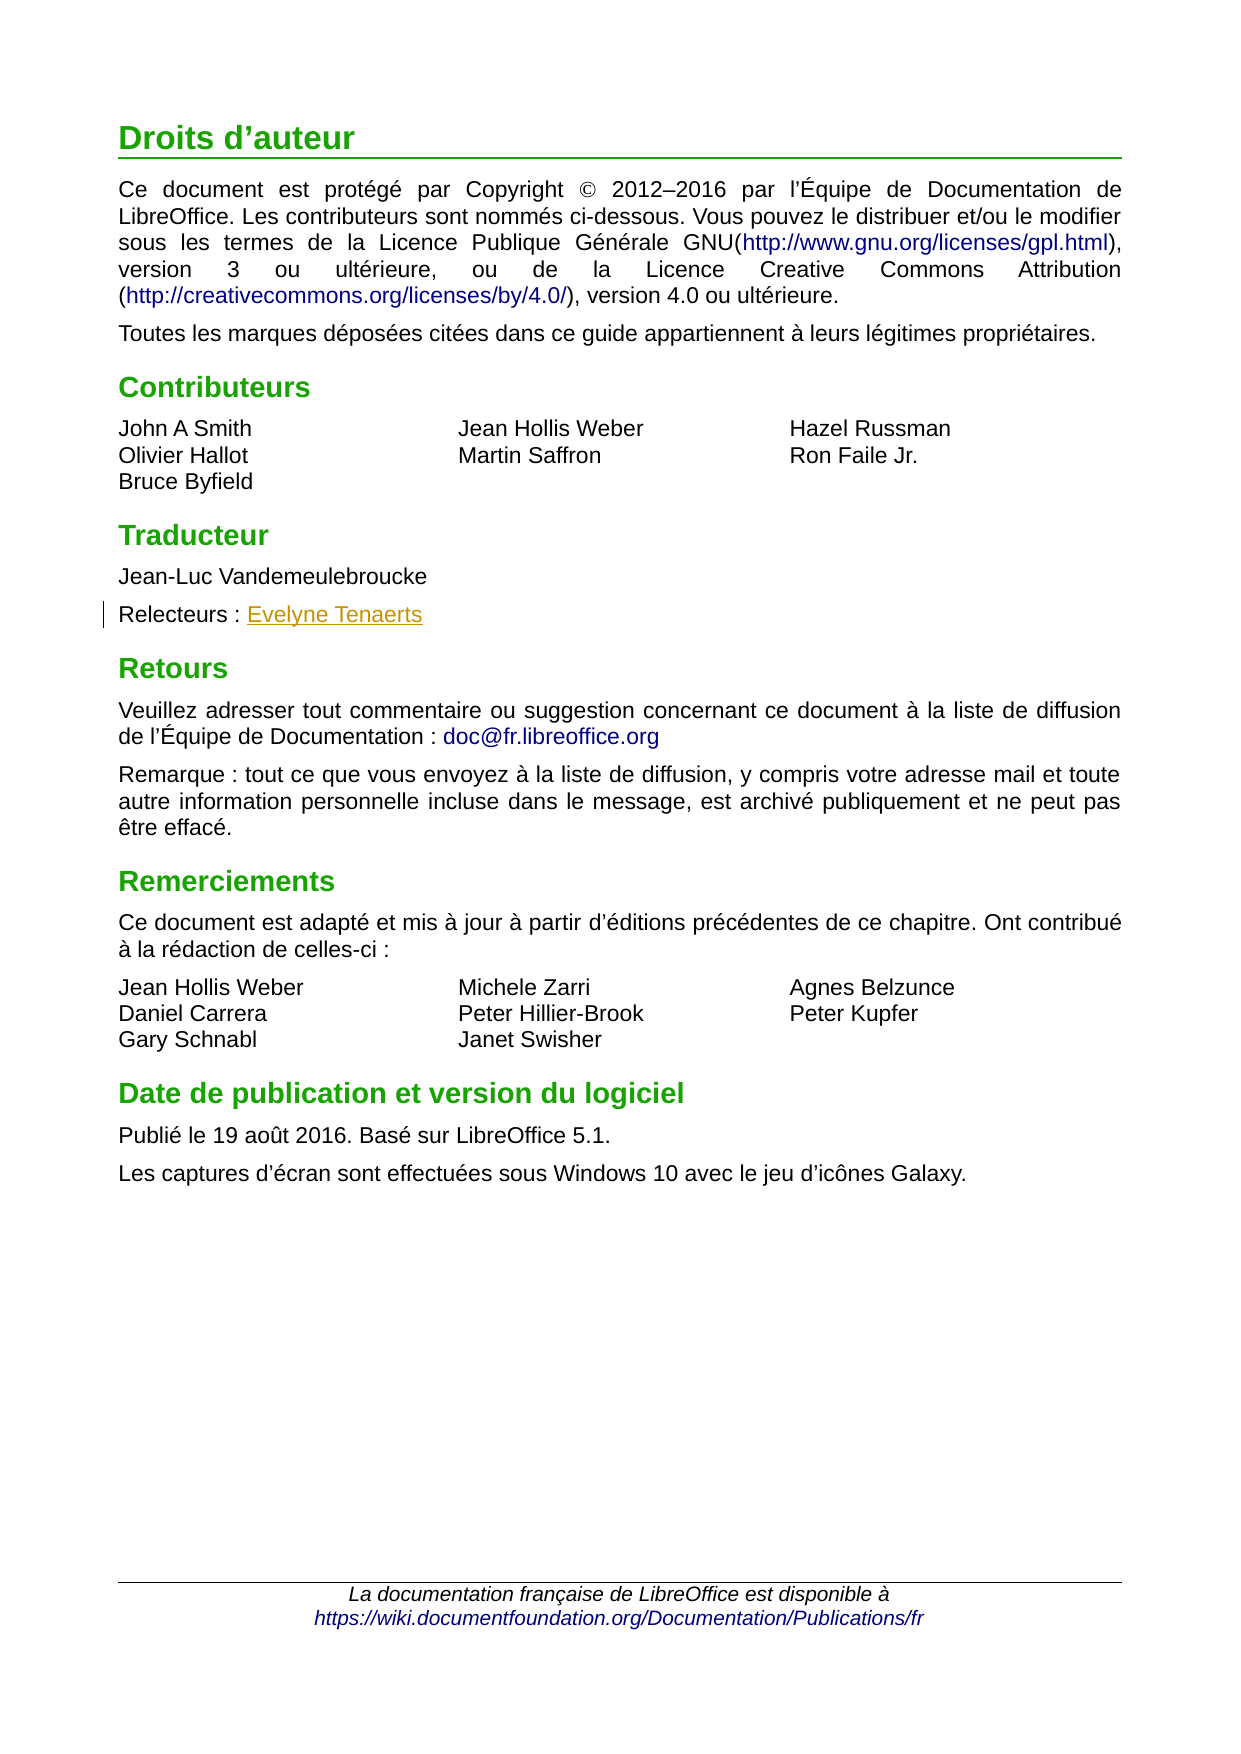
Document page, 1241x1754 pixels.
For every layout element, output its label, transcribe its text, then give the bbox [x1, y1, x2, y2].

text Veuillez adresser tout commentaire ou suggestion concernant ce document à la liste de diffusion de l’Équipe de Documentation : doc@fr.libreoffice.org [118, 697, 1122, 749]
table_cell [789, 1026, 1122, 1053]
table_cell Martin Saffron [458, 442, 789, 468]
table_cell Gary Schnabl [118, 1026, 458, 1053]
table_cell Peter Kupfer [789, 1000, 1122, 1026]
subtitle Traducteur [118, 518, 1122, 552]
table_cell Olivier Hallot [118, 442, 458, 468]
text Ce document est adapté et mis à jour à partir d’éditions précédentes de ce chapitre. Ont contribué à la rédaction de celles-ci : [118, 909, 1122, 962]
text Ce document est protégé par Copyright © 2012–2016 par l’Équipe de Documentation de LibreOffice. Les contributeurs sont nommés ci-dessous. Vous pouvez le distribuer et/ou le modifier sous les termes de la Licence Publique Générale GNU(http://www.gnu.org/licenses/gpl.html), version 3 ou ultérieure, ou de la Licence Creative Commons Attribution (http://creativecommons.org/licenses/by/4.0/), version 4.0 ou ultérieure. [118, 176, 1122, 308]
table_cell Daniel Carrera [118, 1000, 458, 1026]
text Jean-Luc Vandemeulebroucke [118, 563, 1122, 590]
table_cell [789, 468, 1122, 494]
table_cell Peter Hillier-Brook [458, 1000, 789, 1026]
table_header Agnes Belzunce [789, 974, 1122, 1000]
text Publié le 19 août 2016. Basé sur LibreOffice 5.1. [118, 1122, 1122, 1148]
table_cell Bruce Byfield [118, 468, 458, 494]
table_header Hazel Russman [789, 415, 1122, 442]
table_header Jean Hollis Weber [458, 415, 789, 442]
subtitle Remerciements [118, 864, 1122, 897]
table_header John A Smith [118, 415, 458, 442]
subtitle Droits d’auteur [118, 118, 1122, 157]
table_cell [458, 468, 789, 494]
subtitle Retours [118, 651, 1122, 685]
subtitle Date de publication et version du logiciel [118, 1076, 1122, 1110]
table_header Michele Zarri [458, 974, 789, 1000]
text Toutes les marques déposées citées dans ce guide appartiennent à leurs légitimes propriétaires. [118, 320, 1122, 346]
table_header Jean Hollis Weber [118, 974, 458, 1000]
table_cell Janet Swisher [458, 1026, 789, 1053]
table_cell Ron Faile Jr. [789, 442, 1122, 468]
text Relecteurs : Evelyne Tenaerts [118, 601, 1122, 628]
subtitle Contributeurs [118, 370, 1122, 403]
text Remarque : tout ce que vous envoyez à la liste de diffusion, y compris votre adresse mail et toute autre information personnelle incluse dans le message, est archivé publiquement et ne peut pas être effacé. [118, 761, 1122, 840]
text Les captures d’écran sont effectuées sous Windows 10 avec le jeu d’icônes Galaxy. [118, 1160, 1122, 1186]
